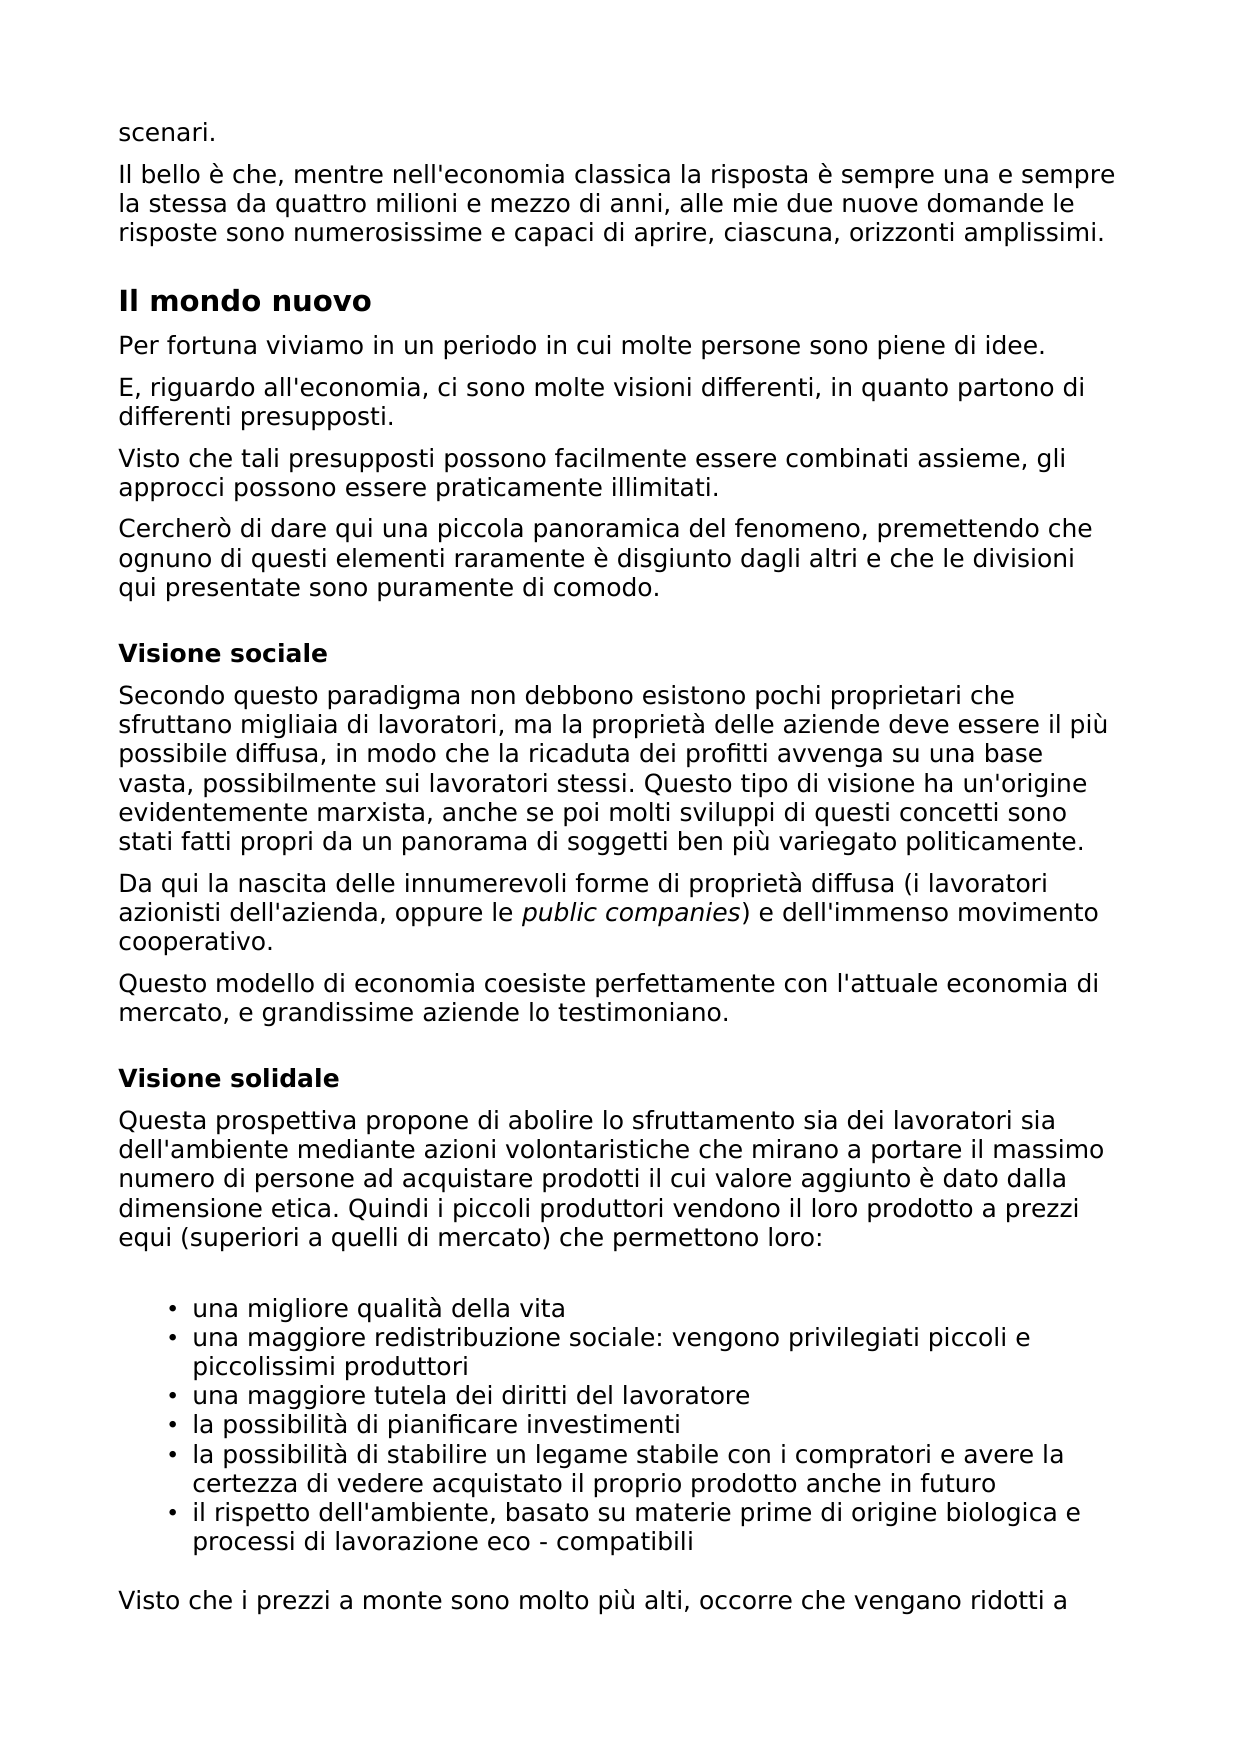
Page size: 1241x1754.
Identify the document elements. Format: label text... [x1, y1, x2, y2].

text Cercherò di dare qui una piccola panoramica del fenomeno, premettendo che ognuno di questi elementi raramente è disgiunto dagli altri e che le divisioni qui presentate sono puramente di comodo. [118, 514, 1122, 602]
text Questa prospettiva propone di abolire lo sfruttamento sia dei lavoratori sia dell'ambiente mediante azioni volontaristiche che mirano a portare il massimo numero di persone ad acquistare prodotti il cui valore aggiunto è dato dalla dimensione etica. Quindi i piccoli produttori vendono il loro prodotto a prezzi equi (superiori a quelli di mercato) che permettono loro: [118, 1106, 1122, 1252]
text Il bello è che, mentre nell'economia classica la risposta è sempre una e sempre la stessa da quattro milioni e mezzo di anni, alle mie due nuove domande le risposte sono numerosissime e capaci di aprire, ciascuna, orizzonti amplissimi. [118, 160, 1122, 247]
text scenari. [118, 118, 1122, 147]
text Secondo questo paradigma non debbono esistono pochi proprietari che sfruttano migliaia di lavoratori, ma la proprietà delle aziende deve essere il più possibile diffusa, in modo che la ricaduta dei profitti avvenga su una base vasta, possibilmente sui lavoratori stessi. Questo tipo di visione ha un'origine evidentemente marxista, anche se poi molti sviluppi di questi concetti sono stati fatti propri da un panorama di soggetti ben più variegato politicamente. [118, 681, 1122, 856]
subtitle Visione solidale [118, 1064, 1122, 1094]
list la possibilità di stabilire un legame stabile con i compratori e avere la certezza di vedere acquistato il proprio prodotto anche in futuro [177, 1440, 1122, 1498]
text E, riguardo all'economia, ci sono molte visioni differenti, in quanto partono di differenti presupposti. [118, 373, 1122, 431]
list una maggiore tutela dei diritti del lavoratore [177, 1382, 1122, 1411]
list il rispetto dell'ambiente, basato su materie prime di origine biologica e processi di lavorazione eco - compatibili [177, 1498, 1122, 1557]
list la possibilità di pianificare investimenti [177, 1411, 1122, 1440]
list una maggiore redistribuzione sociale: vengono privilegiati piccoli e piccolissimi produttori [177, 1323, 1122, 1382]
text Per fortuna viviamo in un periodo in cui molte persone sono piene di idee. [118, 331, 1122, 360]
text Questo modello di economia coesiste perfettamente con l'attuale economia di mercato, e grandissime aziende lo testimoniano. [118, 969, 1122, 1027]
list una migliore qualità della vita [177, 1294, 1122, 1323]
text Visto che i prezzi a monte sono molto più alti, occorre che vengano ridotti a [118, 1586, 1122, 1615]
subtitle Il mondo nuovo [118, 285, 1122, 319]
text Da qui la nascita delle innumerevoli forme di proprietà diffusa (i lavoratori azionisti dell'azienda, oppure le public companies) e dell'immenso movimento cooperativo. [118, 869, 1122, 956]
subtitle Visione sociale [118, 639, 1122, 669]
text Visto che tali presupposti possono facilmente essere combinati assieme, gli approcci possono essere praticamente illimitati. [118, 444, 1122, 502]
